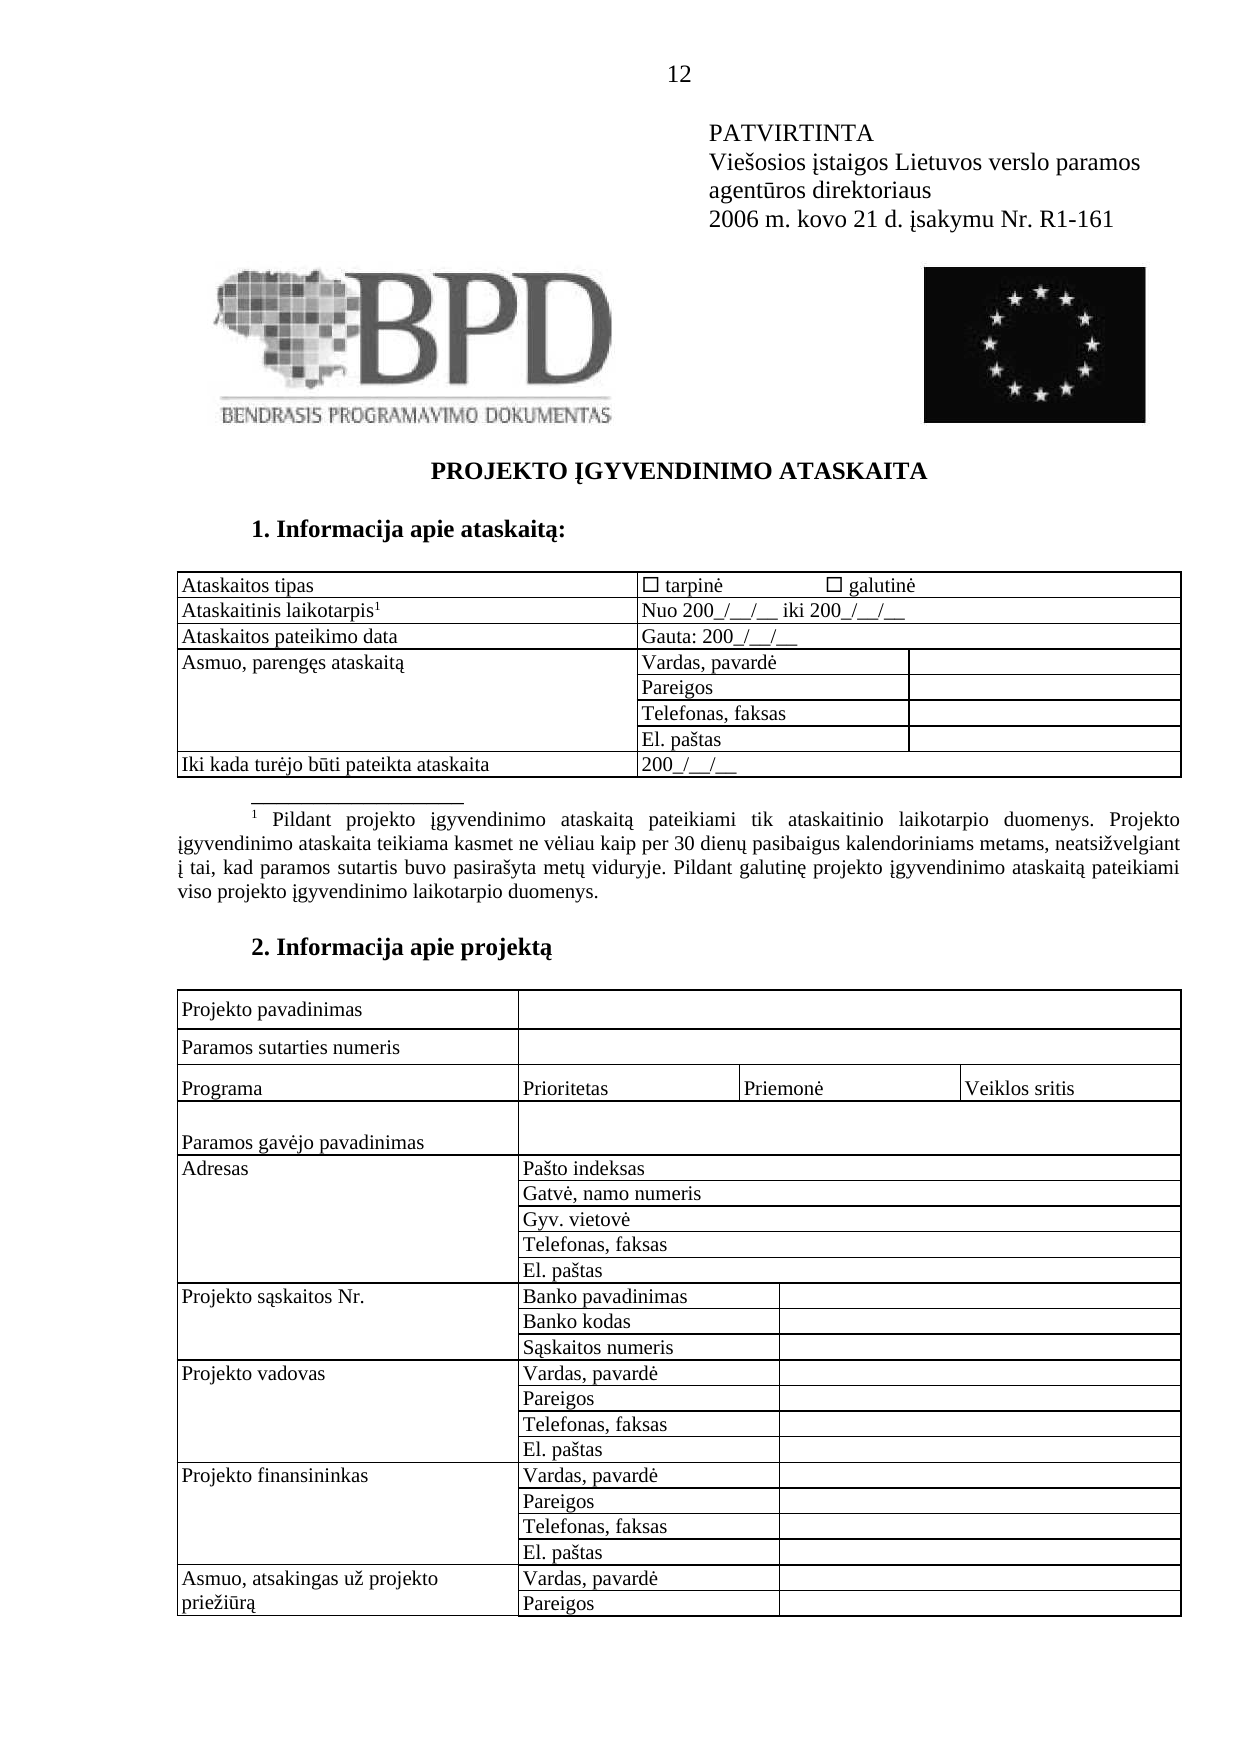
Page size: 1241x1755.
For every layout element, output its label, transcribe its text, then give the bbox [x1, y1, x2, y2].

table_cell Asmuo, parengęs ataskaitą [178, 650, 637, 751]
table_cell Priemonė [740, 1065, 960, 1100]
table_cell Projekto vadovas [178, 1361, 518, 1461]
text 2. Informacija apie projektą [177, 932, 1181, 960]
table_cell [780, 1361, 784, 1384]
table_cell [519, 1030, 1180, 1064]
text Viešosios įstaigos Lietuvos verslo paramos [177, 147, 1181, 176]
text PROJEKTO ĮGYVENDINIMO ATASKAITA [177, 456, 1181, 485]
table_cell [780, 1335, 784, 1359]
table_cell Adresas [178, 1156, 518, 1282]
table_cell Paramos sutarties numeris [178, 1030, 518, 1064]
table_cell [780, 1463, 784, 1487]
text 1. Informacija apie ataskaitą: [177, 514, 1181, 542]
table_cell [780, 1412, 784, 1436]
text 1 Pildant projekto įgyvendinimo ataskaitą pateikiami tik ataskaitinio laikotarpio duomenys. Projekto įgyvendinimo ataskaita teikiama kasmet ne vėliau kaip per 30 dienų pasibaigus kalendoriniams metams, neatsižvelgiant į tai, kad paramos sutartis buvo pasirašyta metų viduryje. Pildant galutinę projekto įgyvendinimo ataskaitą pateikiami viso projekto įgyvendinimo laikotarpio duomenys. [177, 807, 1181, 903]
text _________________ [177, 778, 1181, 807]
table_header [519, 991, 1180, 1028]
table_cell [519, 1102, 1180, 1154]
table_cell [780, 1540, 784, 1564]
table_cell Programa [178, 1065, 518, 1100]
table_cell Projekto sąskaitos Nr. [178, 1284, 518, 1359]
table_cell [780, 1386, 784, 1410]
table_cell [780, 1437, 784, 1461]
table_cell [780, 1514, 784, 1538]
table_cell [780, 1284, 784, 1308]
table_cell [780, 1591, 784, 1615]
text agentūros direktoriaus [177, 176, 1181, 204]
text 2006 m. kovo 21 d. įsakymu Nr. R1-161 [177, 204, 1181, 233]
table_cell Veiklos sritis [961, 1065, 1180, 1100]
table_cell [780, 1566, 784, 1589]
table_cell Paramos gavėjo pavadinimas [178, 1102, 518, 1154]
table_cell [780, 1489, 784, 1513]
table_cell Asmuo, atsakingas už projekto priežiūrą [178, 1565, 518, 1615]
table_cell Projekto finansininkas [178, 1463, 518, 1564]
table_header Projekto pavadinimas [178, 991, 518, 1028]
table_cell [780, 1309, 784, 1333]
table_cell Prioritetas [519, 1065, 739, 1100]
text PATVIRTINTA [177, 118, 1181, 147]
